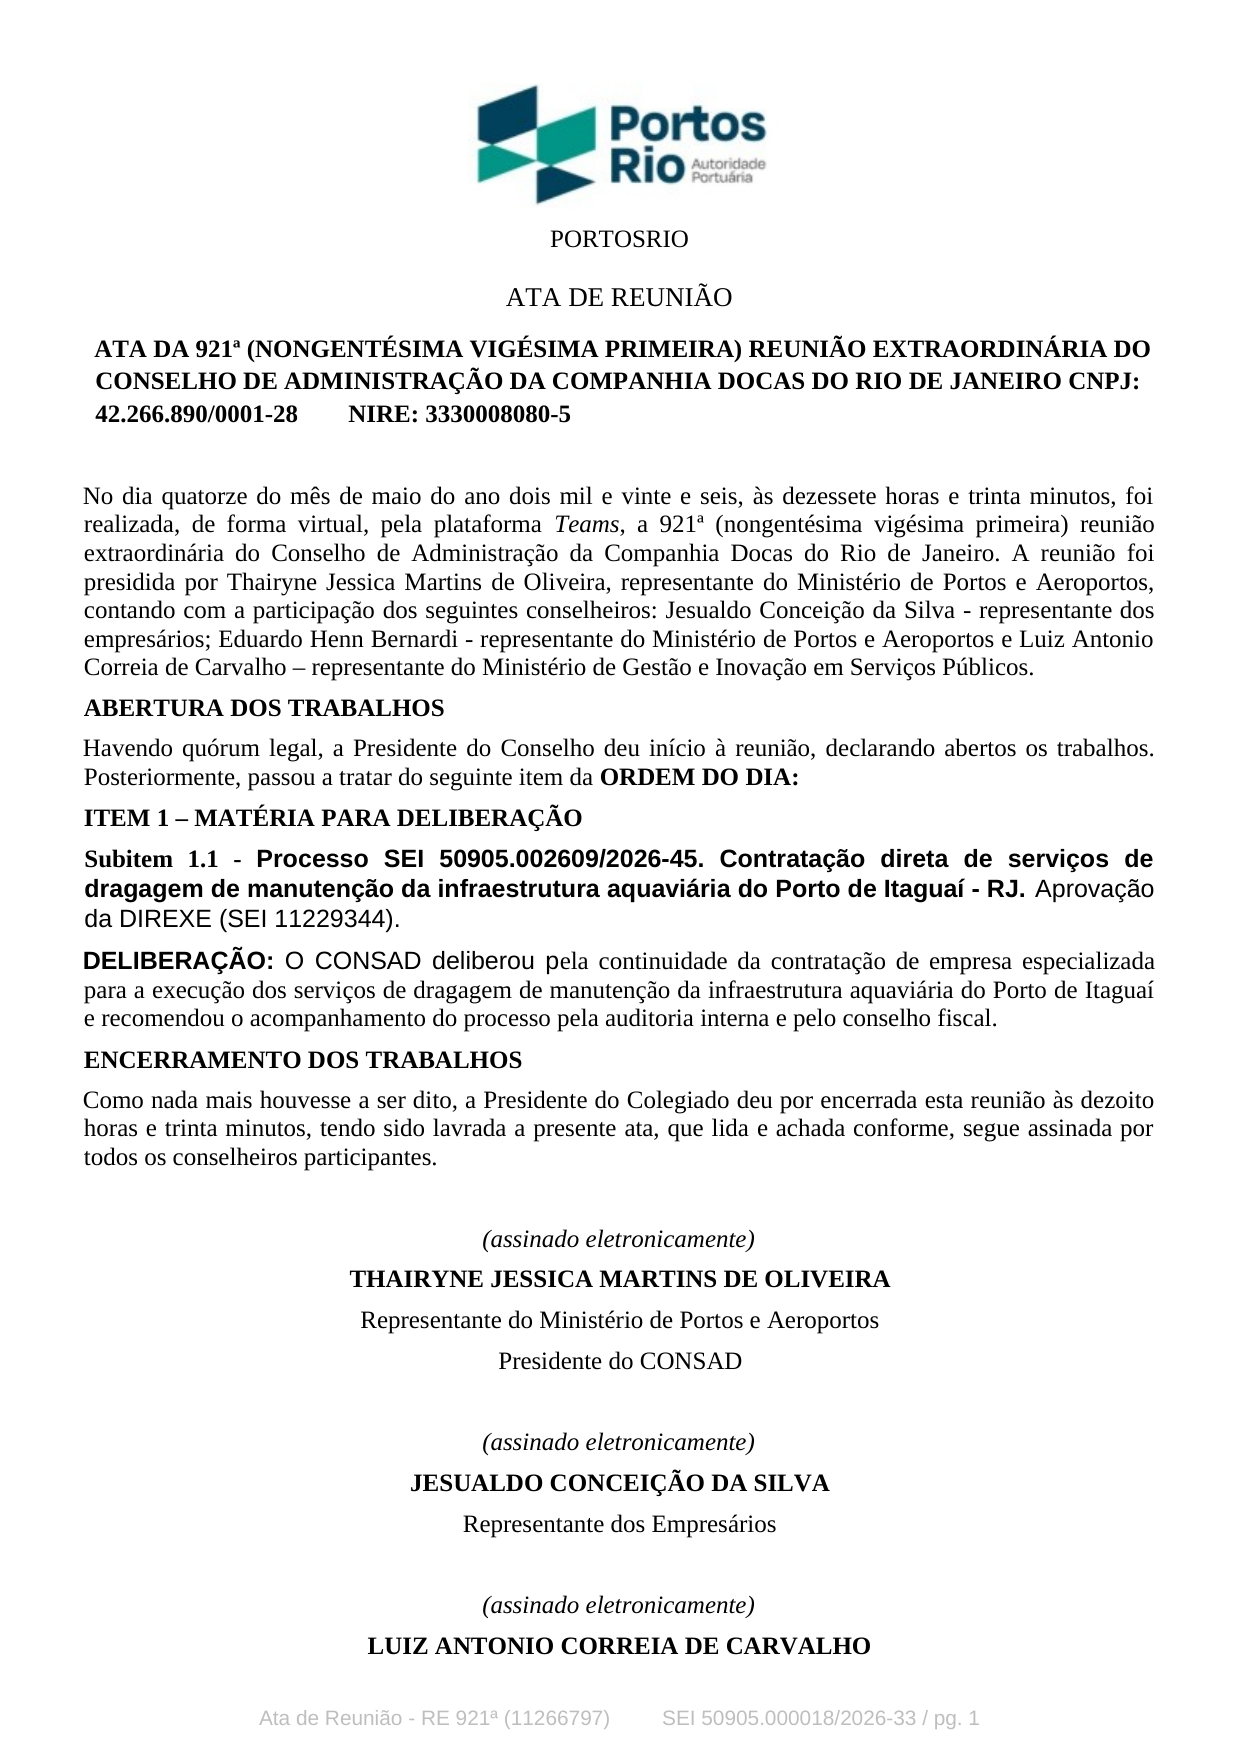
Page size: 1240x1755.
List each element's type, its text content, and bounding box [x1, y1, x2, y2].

text Representante do Ministério de Portos e Aeroportos Presidente do CONSAD [310, 1305, 929, 1375]
text Ata de Reunião - RE 921ª (11266797) SEI 50905.000018/2026-33 / pg. 1 [74, 1706, 1165, 1730]
text DELIBERAÇÃO: O CONSAD deliberou pela continuidade da contratação de empresa especializada para a execução dos serviços de dragagem de manutenção da infraestrutura aquaviária do Porto de Itaguaí e recomendou o acompanhamento do processo pela auditoria interna e pelo conselho fiscal. [83, 947, 1156, 1032]
text PORTOSRIO [310, 224, 929, 253]
text (assinado eletronicamente) [74, 1224, 1165, 1253]
text (assinado eletronicamente) [74, 1427, 1165, 1456]
subtitle ITEM 1 – MATÉRIA PARA DELIBERAÇÃO [84, 803, 1175, 832]
text Subitem 1.1 - Processo SEI 50905.002609/2026-45. Contratação direta de serviços de dragagem de manutenção da infraestrutura aquaviária do Porto de Itaguaí - RJ. Aprovação da DIREXE (SEI 11229344). [84, 844, 1154, 933]
text No dia quatorze do mês de maio do ano dois mil e vinte e seis, às dezessete horas e trinta minutos, foi realizada, de forma virtual, pela plataforma Teams, a 921ª (nongentésima vigésima primeira) reunião extraordinária do Conselho de Administração da Companhia Docas do Rio de Janeiro. A reunião foi presidida por Thairyne Jessica Martins de Oliveira, representante do Ministério de Portos e Aeroportos, contando com a participação dos seguintes conselheiros: Jesualdo Conceição da Silva - representante dos empresários; Eduardo Henn Bernardi - representante do Ministério de Portos e Aeroportos e Luiz Antonio Correia de Carvalho – representante do Ministério de Gestão e Inovação em Serviços Públicos. [83, 481, 1156, 681]
text Representante dos Empresários [310, 1509, 929, 1538]
subtitle THAIRYNE JESSICA MARTINS DE OLIVEIRA [75, 1264, 1165, 1293]
subtitle JESUALDO CONCEIÇÃO DA SILVA [75, 1468, 1165, 1497]
subtitle ATA DA 921ª (NONGENTÉSIMA VIGÉSIMA PRIMEIRA) REUNIÃO EXTRAORDINÁRIA DO CONSELHO DE ADMINISTRAÇÃO DA COMPANHIA DOCAS DO RIO DE JANEIRO CNPJ: 42.266.890/0001-28 NIRE: 3330008080-5 [94, 334, 1175, 428]
subtitle ENCERRAMENTO DOS TRABALHOS [84, 1045, 1175, 1073]
subtitle ABERTURA DOS TRABALHOS [84, 693, 1175, 722]
subtitle LUIZ ANTONIO CORREIA DE CARVALHO [75, 1631, 1164, 1659]
text Havendo quórum legal, a Presidente do Conselho deu início à reunião, declarando abertos os trabalhos. Posteriormente, passou a tratar do seguinte item da ORDEM DO DIA: [83, 734, 1156, 791]
text (assinado eletronicamente) [74, 1590, 1165, 1619]
text Como nada mais houvesse a ser dito, a Presidente do Colegiado deu por encerrada esta reunião às dezoito horas e trinta minutos, tendo sido lavrada a presente ata, que lida e achada conforme, segue assinada por todos os conselheiros participantes. [83, 1085, 1156, 1171]
subtitle ATA DE REUNIÃO [74, 281, 1164, 312]
